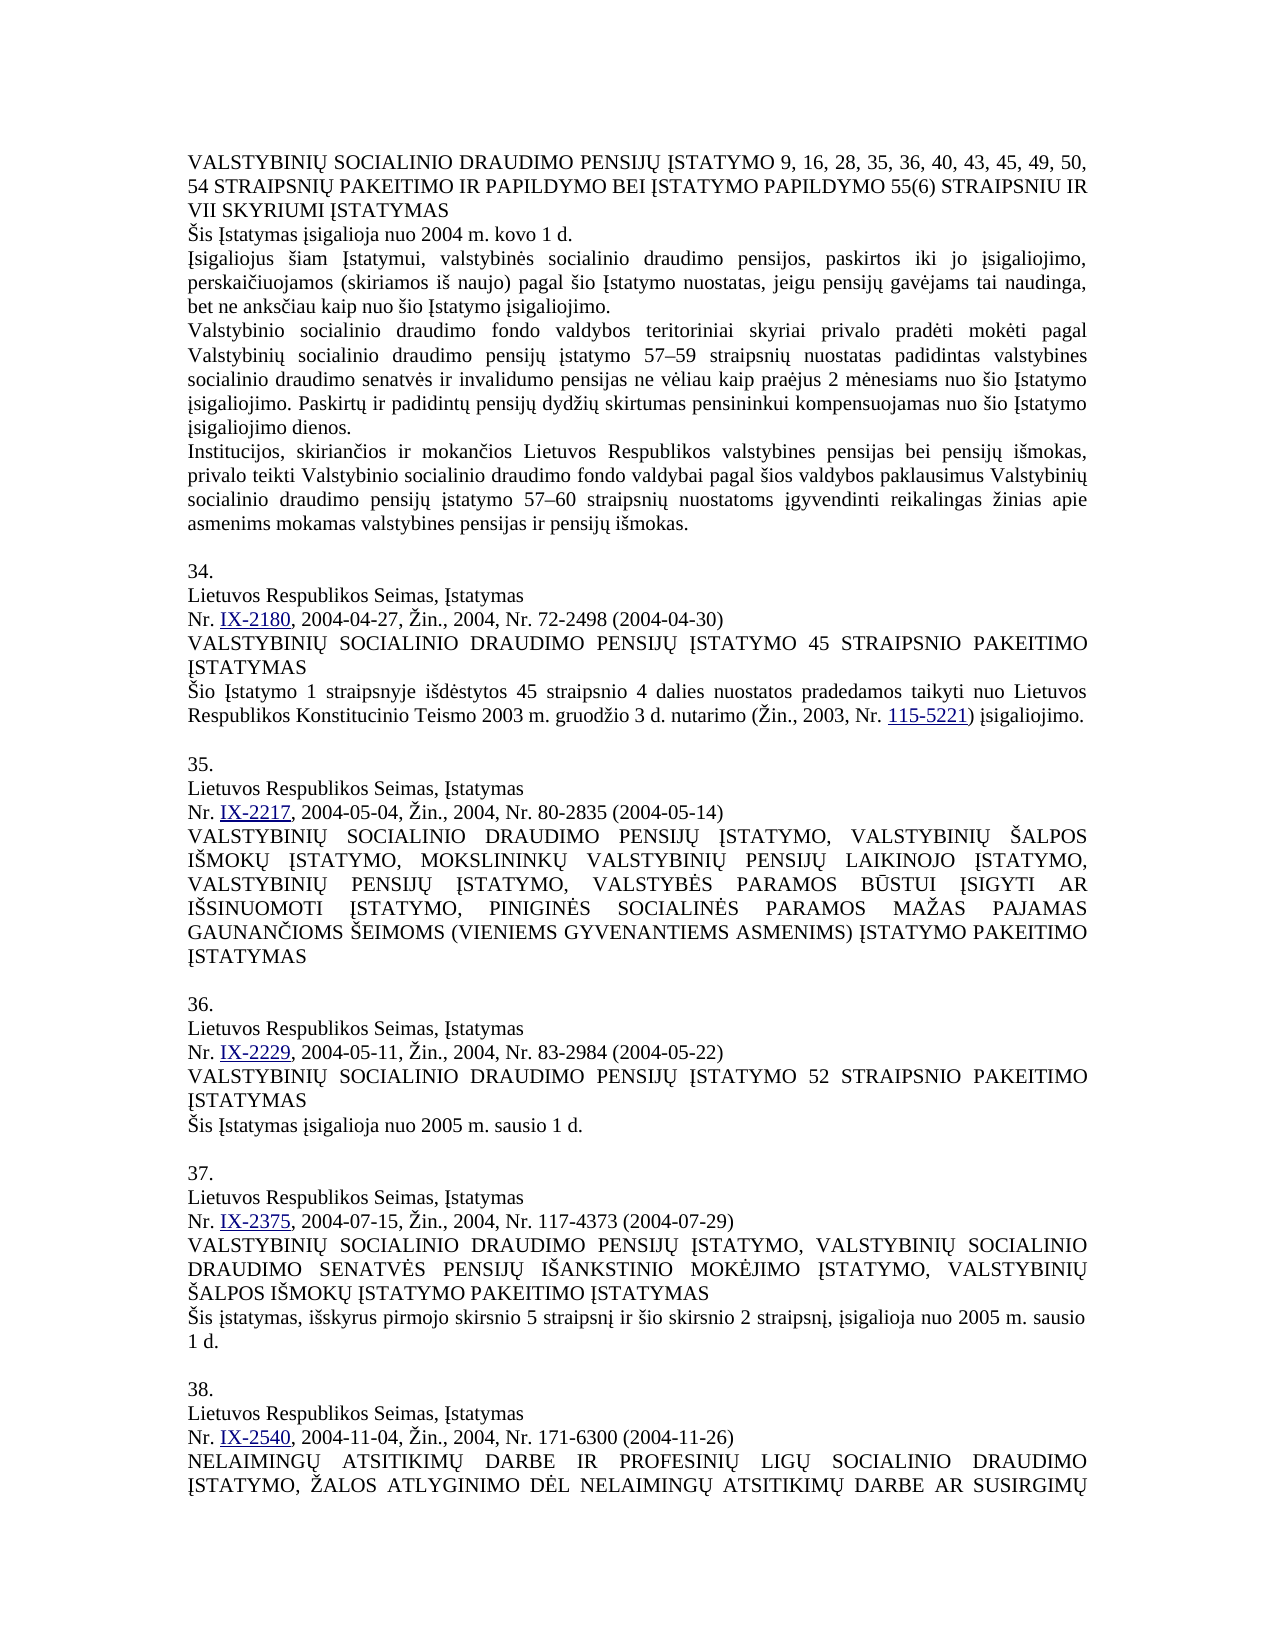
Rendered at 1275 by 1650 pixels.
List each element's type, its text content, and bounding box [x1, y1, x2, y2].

text Nr. IX-2217, 2004-05-04, Žin., 2004, Nr. 80-2835 (2004-05-14) [187, 800, 1088, 824]
text Lietuvos Respublikos Seimas, Įstatymas [187, 1016, 1088, 1040]
text Nr. IX-2375, 2004-07-15, Žin., 2004, Nr. 117-4373 (2004-07-29) [187, 1209, 1088, 1233]
text VALSTYBINIŲ SOCIALINIO DRAUDIMO PENSIJŲ ĮSTATYMO 9, 16, 28, 35, 36, 40, 43, 45, 49, 50, 54 STRAIPSNIŲ PAKEITIMO IR PAPILDYMO BEI ĮSTATYMO PAPILDYMO 55(6) STRAIPSNIU IR VII SKYRIUMI ĮSTATYMAS [187, 150, 1088, 222]
text 38. [187, 1377, 1088, 1401]
text Šis įstatymas, išskyrus pirmojo skirsnio 5 straipsnį ir šio skirsnio 2 straipsnį, įsigalioja nuo 2005 m. sausio 1 d. [187, 1305, 1088, 1353]
text Lietuvos Respublikos Seimas, Įstatymas [187, 1401, 1088, 1425]
text VALSTYBINIŲ SOCIALINIO DRAUDIMO PENSIJŲ ĮSTATYMO 52 STRAIPSNIO PAKEITIMO ĮSTATYMAS [187, 1064, 1088, 1112]
text Nr. IX-2540, 2004-11-04, Žin., 2004, Nr. 171-6300 (2004-11-26) [187, 1425, 1088, 1449]
text VALSTYBINIŲ SOCIALINIO DRAUDIMO PENSIJŲ ĮSTATYMO 45 STRAIPSNIO PAKEITIMO ĮSTATYMAS [187, 631, 1088, 679]
text 36. [187, 992, 1088, 1016]
text 34. [187, 559, 1088, 583]
text 37. [187, 1161, 1088, 1185]
text Valstybinio socialinio draudimo fondo valdybos teritoriniai skyriai privalo pradėti mokėti pagal Valstybinių socialinio draudimo pensijų įstatymo 57–59 straipsnių nuostatas padidintas valstybines socialinio draudimo senatvės ir invalidumo pensijas ne vėliau kaip praėjus 2 mėnesiams nuo šio Įstatymo įsigaliojimo. Paskirtų ir padidintų pensijų dydžių skirtumas pensininkui kompensuojamas nuo šio Įstatymo įsigaliojimo dienos. [187, 318, 1088, 439]
text Institucijos, skiriančios ir mokančios Lietuvos Respublikos valstybines pensijas bei pensijų išmokas, privalo teikti Valstybinio socialinio draudimo fondo valdybai pagal šios valdybos paklausimus Valstybinių socialinio draudimo pensijų įstatymo 57–60 straipsnių nuostatoms įgyvendinti reikalingas žinias apie asmenims mokamas valstybines pensijas ir pensijų išmokas. [187, 439, 1088, 535]
text Nr. IX-2229, 2004-05-11, Žin., 2004, Nr. 83-2984 (2004-05-22) [187, 1040, 1088, 1064]
text Šis Įstatymas įsigalioja nuo 2004 m. kovo 1 d. [187, 222, 1088, 246]
text Šio Įstatymo 1 straipsnyje išdėstytos 45 straipsnio 4 dalies nuostatos pradedamos taikyti nuo Lietuvos Respublikos Konstitucinio Teismo 2003 m. gruodžio 3 d. nutarimo (Žin., 2003, Nr. 115-5221) įsigaliojimo. [187, 679, 1088, 727]
text Nr. IX-2180, 2004-04-27, Žin., 2004, Nr. 72-2498 (2004-04-30) [187, 607, 1088, 631]
text NELAIMINGŲ ATSITIKIMŲ DARBE IR PROFESINIŲ LIGŲ SOCIALINIO DRAUDIMO ĮSTATYMO, ŽALOS ATLYGINIMO DĖL NELAIMINGŲ ATSITIKIMŲ DARBE AR SUSIRGIMŲ [187, 1449, 1088, 1497]
text Šis Įstatymas įsigalioja nuo 2005 m. sausio 1 d. [187, 1112, 1088, 1137]
text Lietuvos Respublikos Seimas, Įstatymas [187, 583, 1088, 607]
text 35. [187, 752, 1088, 776]
text Lietuvos Respublikos Seimas, Įstatymas [187, 1185, 1088, 1209]
text VALSTYBINIŲ SOCIALINIO DRAUDIMO PENSIJŲ ĮSTATYMO, VALSTYBINIŲ ŠALPOS IŠMOKŲ ĮSTATYMO, MOKSLININKŲ VALSTYBINIŲ PENSIJŲ LAIKINOJO ĮSTATYMO, VALSTYBINIŲ PENSIJŲ ĮSTATYMO, VALSTYBĖS PARAMOS BŪSTUI ĮSIGYTI AR IŠSINUOMOTI ĮSTATYMO, PINIGINĖS SOCIALINĖS PARAMOS MAŽAS PAJAMAS GAUNANČIOMS ŠEIMOMS (VIENIEMS GYVENANTIEMS ASMENIMS) ĮSTATYMO PAKEITIMO ĮSTATYMAS [187, 824, 1088, 968]
text VALSTYBINIŲ SOCIALINIO DRAUDIMO PENSIJŲ ĮSTATYMO, VALSTYBINIŲ SOCIALINIO DRAUDIMO SENATVĖS PENSIJŲ IŠANKSTINIO MOKĖJIMO ĮSTATYMO, VALSTYBINIŲ ŠALPOS IŠMOKŲ ĮSTATYMO PAKEITIMO ĮSTATYMAS [187, 1233, 1088, 1305]
text Įsigaliojus šiam Įstatymui, valstybinės socialinio draudimo pensijos, paskirtos iki jo įsigaliojimo, perskaičiuojamos (skiriamos iš naujo) pagal šio Įstatymo nuostatas, jeigu pensijų gavėjams tai naudinga, bet ne anksčiau kaip nuo šio Įstatymo įsigaliojimo. [187, 246, 1088, 318]
text Lietuvos Respublikos Seimas, Įstatymas [187, 776, 1088, 800]
